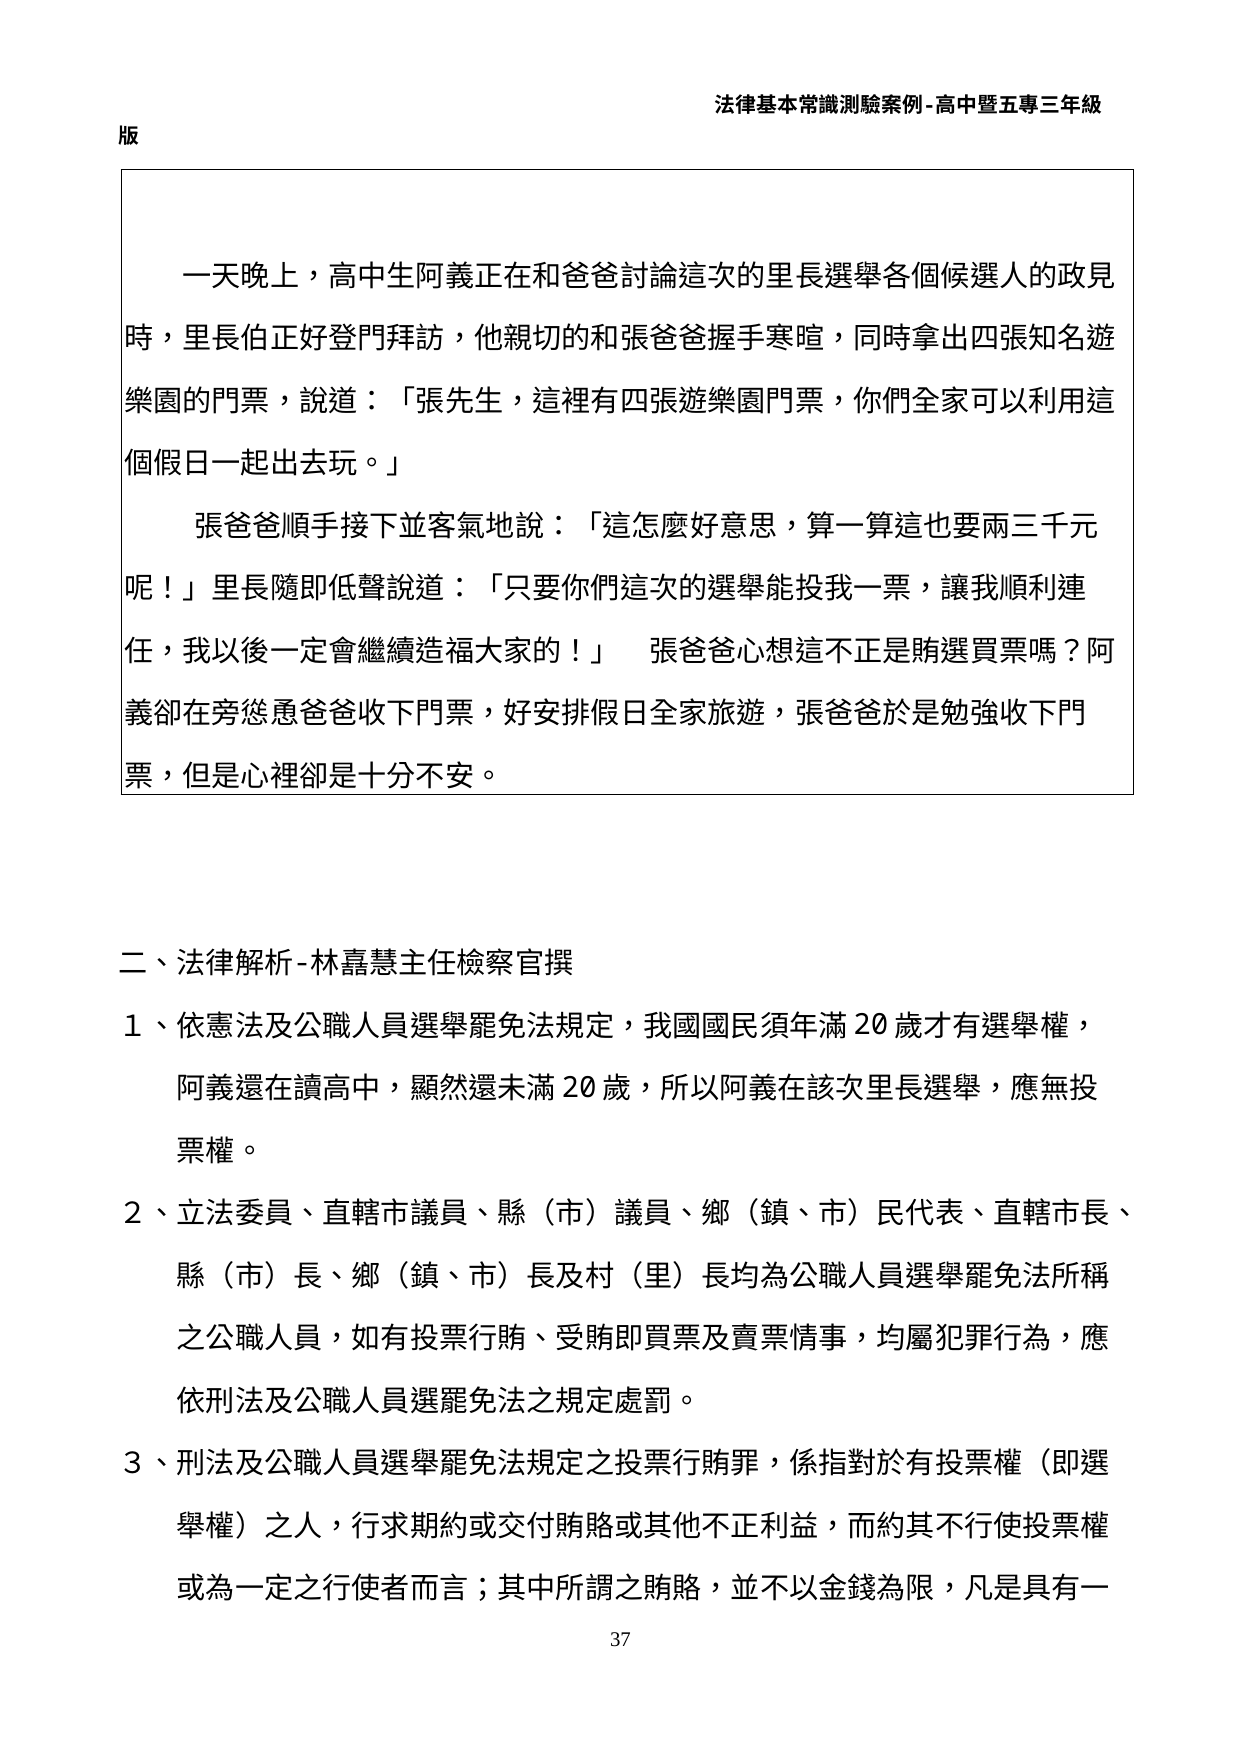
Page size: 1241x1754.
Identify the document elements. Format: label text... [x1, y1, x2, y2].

text １、依憲法及公職人員選舉罷免法規定，我國國民須年滿20歲才有選舉權，阿義還在讀高中，顯然還未滿20歲，所以阿義在該次里長選舉，應無投票權。 [118, 982, 1122, 1169]
text ３、刑法及公職人員選舉罷免法規定之投票行賄罪，係指對於有投票權（即選舉權）之人，行求期約或交付賄賂或其他不正利益，而約其不行使投票權或為一定之行使者而言；其中所謂之賄賂，並不以金錢為限，凡是具有一 [118, 1419, 1122, 1607]
table_header 一天晚上，高中生阿義正在和爸爸討論這次的里長選舉各個候選人的政見時，里長伯正好登門拜訪，他親切的和張爸爸握手寒暄，同時拿出四張知名遊樂園的門票，說道：「張先生，這裡有四張遊樂園門票，你們全家可以利用這個假日一起出去玩。」 張爸爸順手接下並客氣地說：「這怎麼好意思，算一算這也要兩三千元呢！」里長隨即低聲說道：「只要你們這次的選舉能投我一票，讓我順利連任，我以後一定會繼續造福大家的！」 張爸爸心想這不正是賄選買票嗎？阿義卻在旁慫恿爸爸收下門票，好安排假日全家旅遊，張爸爸於是勉強收下門票，但是心裡卻是十分不安。 [122, 170, 1133, 794]
text 二、法律解析-林嚞慧主任檢察官撰 [118, 919, 1122, 982]
text ２、立法委員、直轄市議員、縣（市）議員、鄉（鎮、市）民代表、直轄市長、縣（市）長、鄉（鎮、市）長及村（里）長均為公職人員選舉罷免法所稱之公職人員，如有投票行賄、受賄即買票及賣票情事，均屬犯罪行為，應依刑法及公職人員選罷免法之規定處罰。 [118, 1169, 1122, 1419]
